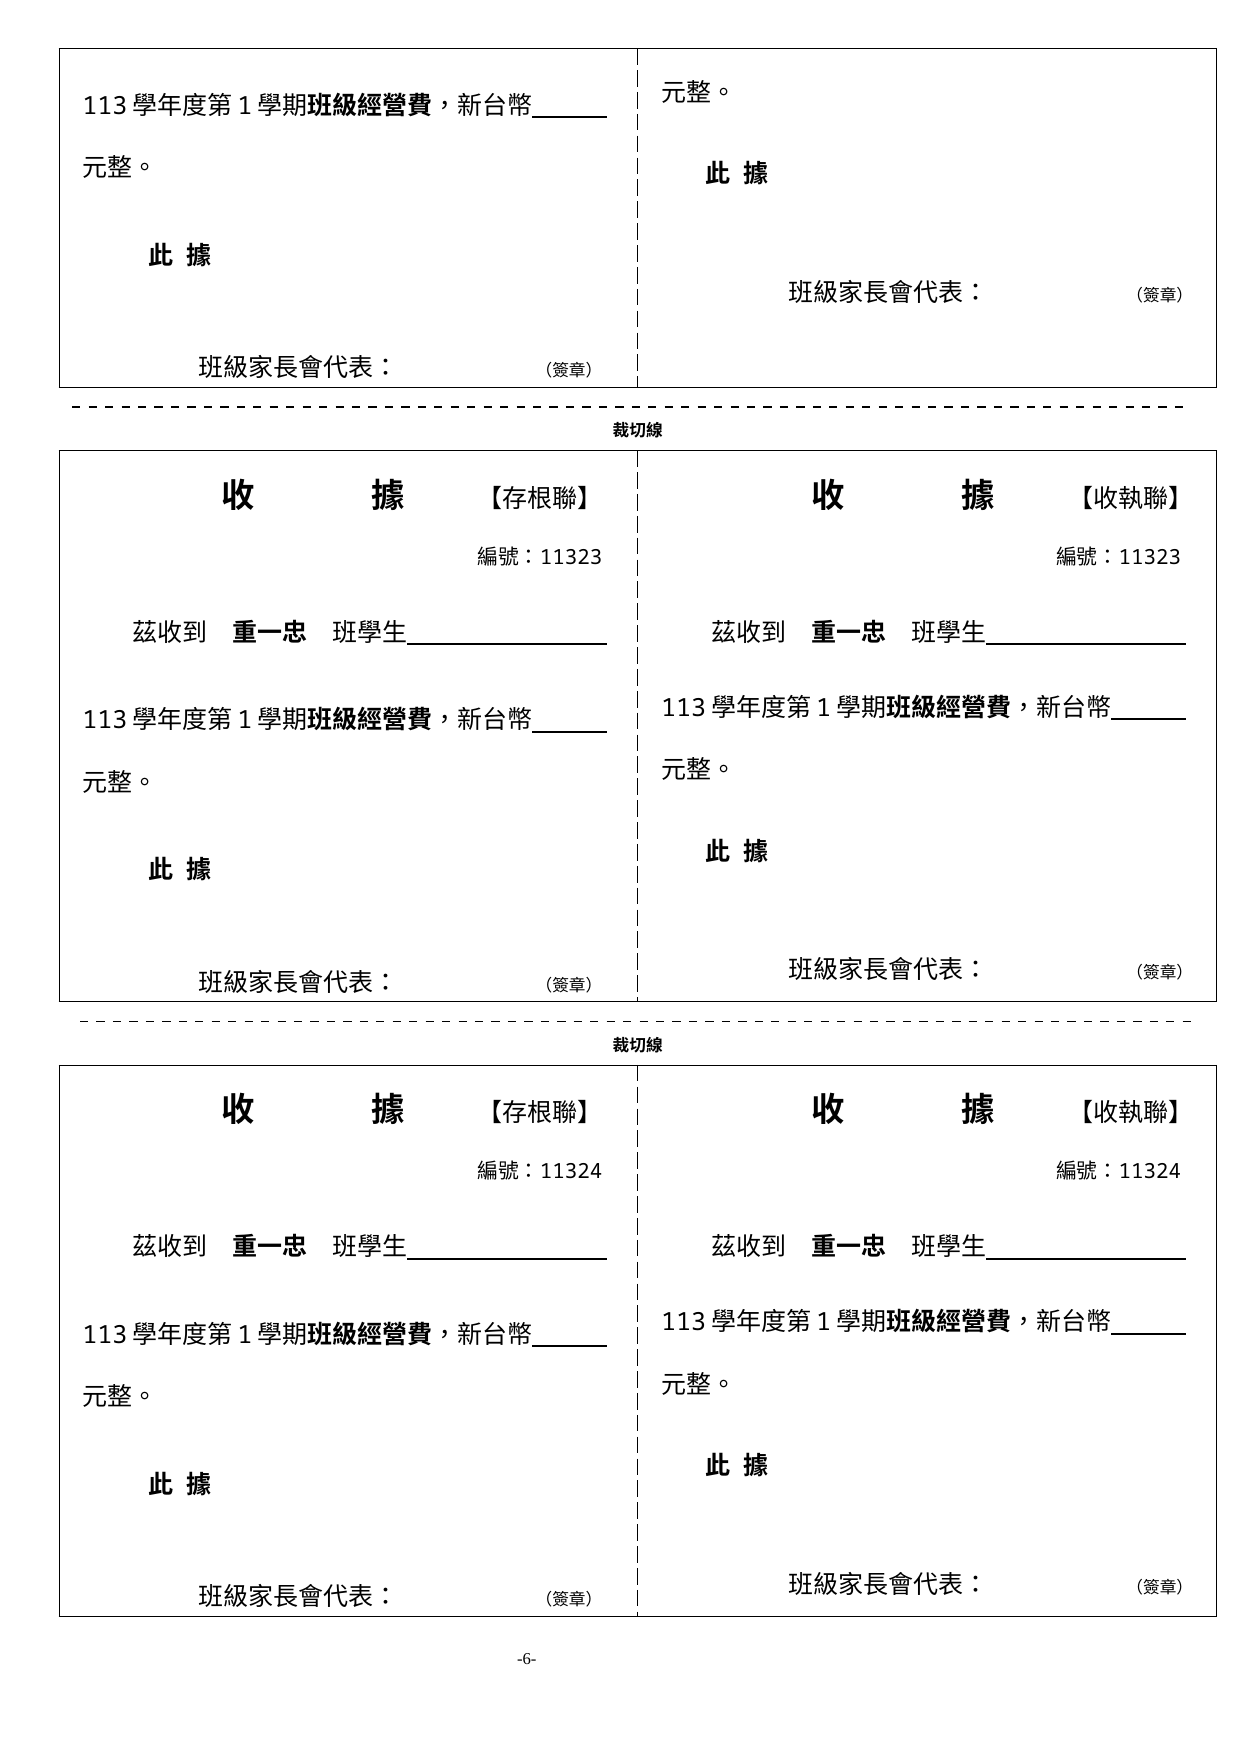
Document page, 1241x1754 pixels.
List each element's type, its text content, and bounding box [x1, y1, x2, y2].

table_cell 元整。 此 據 班級家長會代表： （簽章） [638, 49, 1216, 387]
table_cell 收 據 【收執聯】 編號：11323 茲收到 重一忠 班學生 113學年度第1學期班級經營費，新台幣 元整。 此 據 班級家長會代表： （簽章） [638, 451, 1216, 1001]
table_cell 裁切線 [59, 1002, 1216, 1065]
table_cell 113學年度第1學期班級經營費，新台幣 元整。 此 據 班級家長會代表： （簽章） [60, 49, 638, 387]
table_cell 收 據 【存根聯】 編號：11323 茲收到 重一忠 班學生 113學年度第1學期班級經營費，新台幣 元整。 此 據 班級家長會代表： （簽章） [60, 451, 638, 1001]
table_cell 裁切線 [59, 388, 1216, 450]
table_cell 收 據 【收執聯】 編號：11324 茲收到 重一忠 班學生 113學年度第1學期班級經營費，新台幣 元整。 此 據 班級家長會代表： （簽章） [638, 1066, 1216, 1616]
text -6- [517, 1617, 1211, 1679]
table_cell 收 據 【存根聯】 編號：11324 茲收到 重一忠 班學生 113學年度第1學期班級經營費，新台幣 元整。 此 據 班級家長會代表： （簽章） [60, 1066, 638, 1616]
